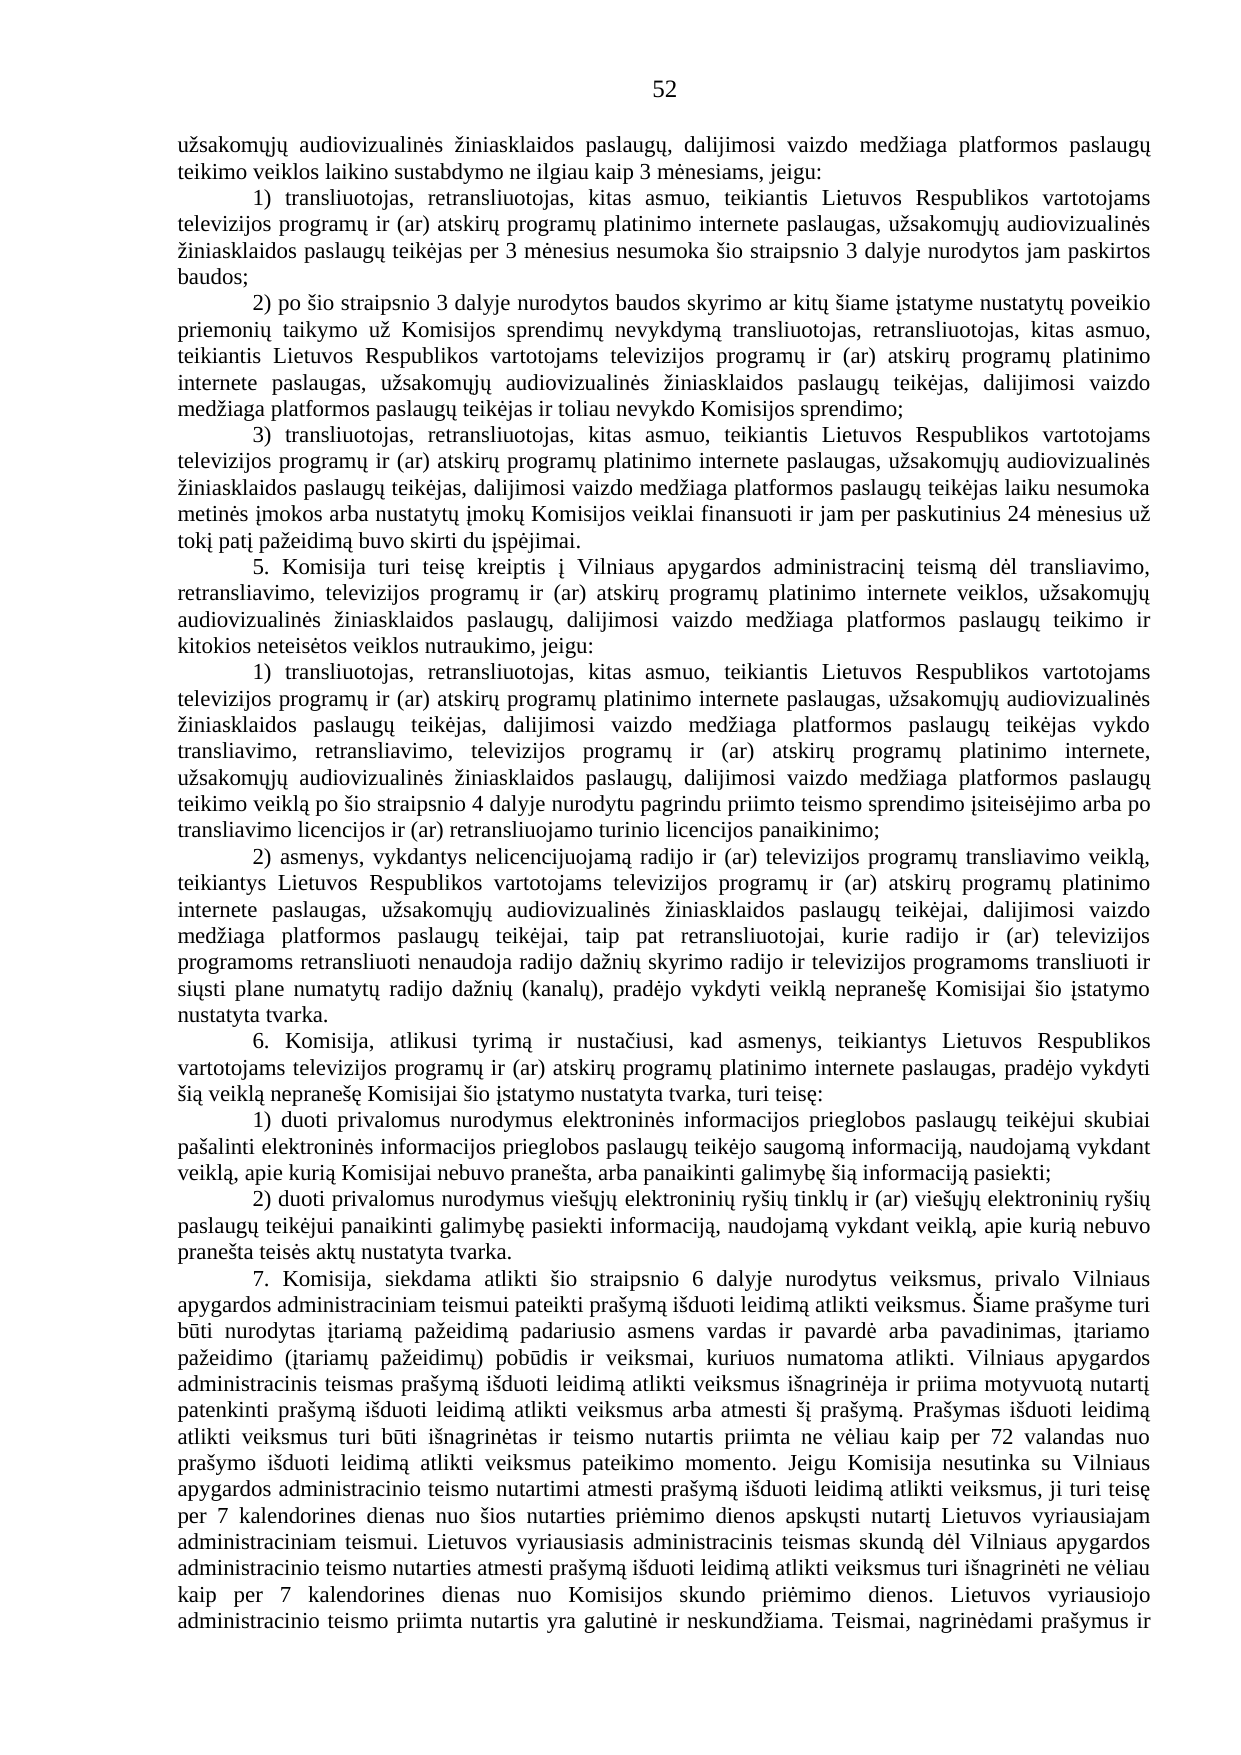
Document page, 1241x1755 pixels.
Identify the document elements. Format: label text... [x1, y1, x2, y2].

text 2) po šio straipsnio 3 dalyje nurodytos baudos skyrimo ar kitų šiame įstatyme nustatytų poveikio priemonių taikymo už Komisijos sprendimų nevykdymą transliuotojas, retransliuotojas, kitas asmuo, teikiantis Lietuvos Respublikos vartotojams televizijos programų ir (ar) atskirų programų platinimo internete paslaugas, užsakomųjų audiovizualinės žiniasklaidos paslaugų teikėjas, dalijimosi vaizdo medžiaga platformos paslaugų teikėjas ir toliau nevykdo Komisijos sprendimo; [177, 289, 1152, 421]
text 5. Komisija turi teisę kreiptis į Vilniaus apygardos administracinį teismą dėl transliavimo, retransliavimo, televizijos programų ir (ar) atskirų programų platinimo internete veiklos, užsakomųjų audiovizualinės žiniasklaidos paslaugų, dalijimosi vaizdo medžiaga platformos paslaugų teikimo ir kitokios neteisėtos veiklos nutraukimo, jeigu: [177, 553, 1152, 658]
text 2) duoti privalomus nurodymus viešųjų elektroninių ryšių tinklų ir (ar) viešųjų elektroninių ryšių paslaugų teikėjui panaikinti galimybę pasiekti informaciją, naudojamą vykdant veiklą, apie kurią nebuvo pranešta teisės aktų nustatyta tvarka. [177, 1186, 1152, 1264]
text 1) duoti privalomus nurodymus elektroninės informacijos prieglobos paslaugų teikėjui skubiai pašalinti elektroninės informacijos prieglobos paslaugų teikėjo saugomą informaciją, naudojamą vykdant veiklą, apie kurią Komisijai nebuvo pranešta, arba panaikinti galimybę šią informaciją pasiekti; [177, 1106, 1152, 1186]
text 6. Komisija, atlikusi tyrimą ir nustačiusi, kad asmenys, teikiantys Lietuvos Respublikos vartotojams televizijos programų ir (ar) atskirų programų platinimo internete paslaugas, pradėjo vykdyti šią veiklą nepranešę Komisijai šio įstatymo nustatyta tvarka, turi teisę: [177, 1027, 1152, 1106]
text 3) transliuotojas, retransliuotojas, kitas asmuo, teikiantis Lietuvos Respublikos vartotojams televizijos programų ir (ar) atskirų programų platinimo internete paslaugas, užsakomųjų audiovizualinės žiniasklaidos paslaugų teikėjas, dalijimosi vaizdo medžiaga platformos paslaugų teikėjas laiku nesumoka metinės įmokos arba nustatytų įmokų Komisijos veiklai finansuoti ir jam per paskutinius 24 mėnesius už tokį patį pažeidimą buvo skirti du įspėjimai. [177, 421, 1152, 553]
text 7. Komisija, siekdama atlikti šio straipsnio 6 dalyje nurodytus veiksmus, privalo Vilniaus apygardos administraciniam teismui pateikti prašymą išduoti leidimą atlikti veiksmus. Šiame prašyme turi būti nurodytas įtariamą pažeidimą padariusio asmens vardas ir pavardė arba pavadinimas, įtariamo pažeidimo (įtariamų pažeidimų) pobūdis ir veiksmai, kuriuos numatoma atlikti. Vilniaus apygardos administracinis teismas prašymą išduoti leidimą atlikti veiksmus išnagrinėja ir priima motyvuotą nutartį patenkinti prašymą išduoti leidimą atlikti veiksmus arba atmesti šį prašymą. Prašymas išduoti leidimą atlikti veiksmus turi būti išnagrinėtas ir teismo nutartis priimta ne vėliau kaip per 72 valandas nuo prašymo išduoti leidimą atlikti veiksmus pateikimo momento. Jeigu Komisija nesutinka su Vilniaus apygardos administracinio teismo nutartimi atmesti prašymą išduoti leidimą atlikti veiksmus, ji turi teisę per 7 kalendorines dienas nuo šios nutarties priėmimo dienos apskųsti nutartį Lietuvos vyriausiajam administraciniam teismui. Lietuvos vyriausiasis administracinis teismas skundą dėl Vilniaus apygardos administracinio teismo nutarties atmesti prašymą išduoti leidimą atlikti veiksmus turi išnagrinėti ne vėliau kaip per 7 kalendorines dienas nuo Komisijos skundo priėmimo dienos. Lietuvos vyriausiojo administracinio teismo priimta nutartis yra galutinė ir neskundžiama. Teismai, nagrinėdami prašymus ir [177, 1264, 1152, 1633]
text 1) transliuotojas, retransliuotojas, kitas asmuo, teikiantis Lietuvos Respublikos vartotojams televizijos programų ir (ar) atskirų programų platinimo internete paslaugas, užsakomųjų audiovizualinės žiniasklaidos paslaugų teikėjas per 3 mėnesius nesumoka šio straipsnio 3 dalyje nurodytos jam paskirtos baudos; [177, 184, 1152, 289]
text 1) transliuotojas, retransliuotojas, kitas asmuo, teikiantis Lietuvos Respublikos vartotojams televizijos programų ir (ar) atskirų programų platinimo internete paslaugas, užsakomųjų audiovizualinės žiniasklaidos paslaugų teikėjas, dalijimosi vaizdo medžiaga platformos paslaugų teikėjas vykdo transliavimo, retransliavimo, televizijos programų ir (ar) atskirų programų platinimo internete, užsakomųjų audiovizualinės žiniasklaidos paslaugų, dalijimosi vaizdo medžiaga platformos paslaugų teikimo veiklą po šio straipsnio 4 dalyje nurodytu pagrindu priimto teismo sprendimo įsiteisėjimo arba po transliavimo licencijos ir (ar) retransliuojamo turinio licencijos panaikinimo; [177, 658, 1152, 843]
text 2) asmenys, vykdantys nelicencijuojamą radijo ir (ar) televizijos programų transliavimo veiklą, teikiantys Lietuvos Respublikos vartotojams televizijos programų ir (ar) atskirų programų platinimo internete paslaugas, užsakomųjų audiovizualinės žiniasklaidos paslaugų teikėjai, dalijimosi vaizdo medžiaga platformos paslaugų teikėjai, taip pat retransliuotojai, kurie radijo ir (ar) televizijos programoms retransliuoti nenaudoja radijo dažnių skyrimo radijo ir televizijos programoms transliuoti ir siųsti plane numatytų radijo dažnių (kanalų), pradėjo vykdyti veiklą nepranešę Komisijai šio įstatymo nustatyta tvarka. [177, 843, 1152, 1027]
text užsakomųjų audiovizualinės žiniasklaidos paslaugų, dalijimosi vaizdo medžiaga platformos paslaugų teikimo veiklos laikino sustabdymo ne ilgiau kaip 3 mėnesiams, jeigu: [177, 131, 1152, 184]
